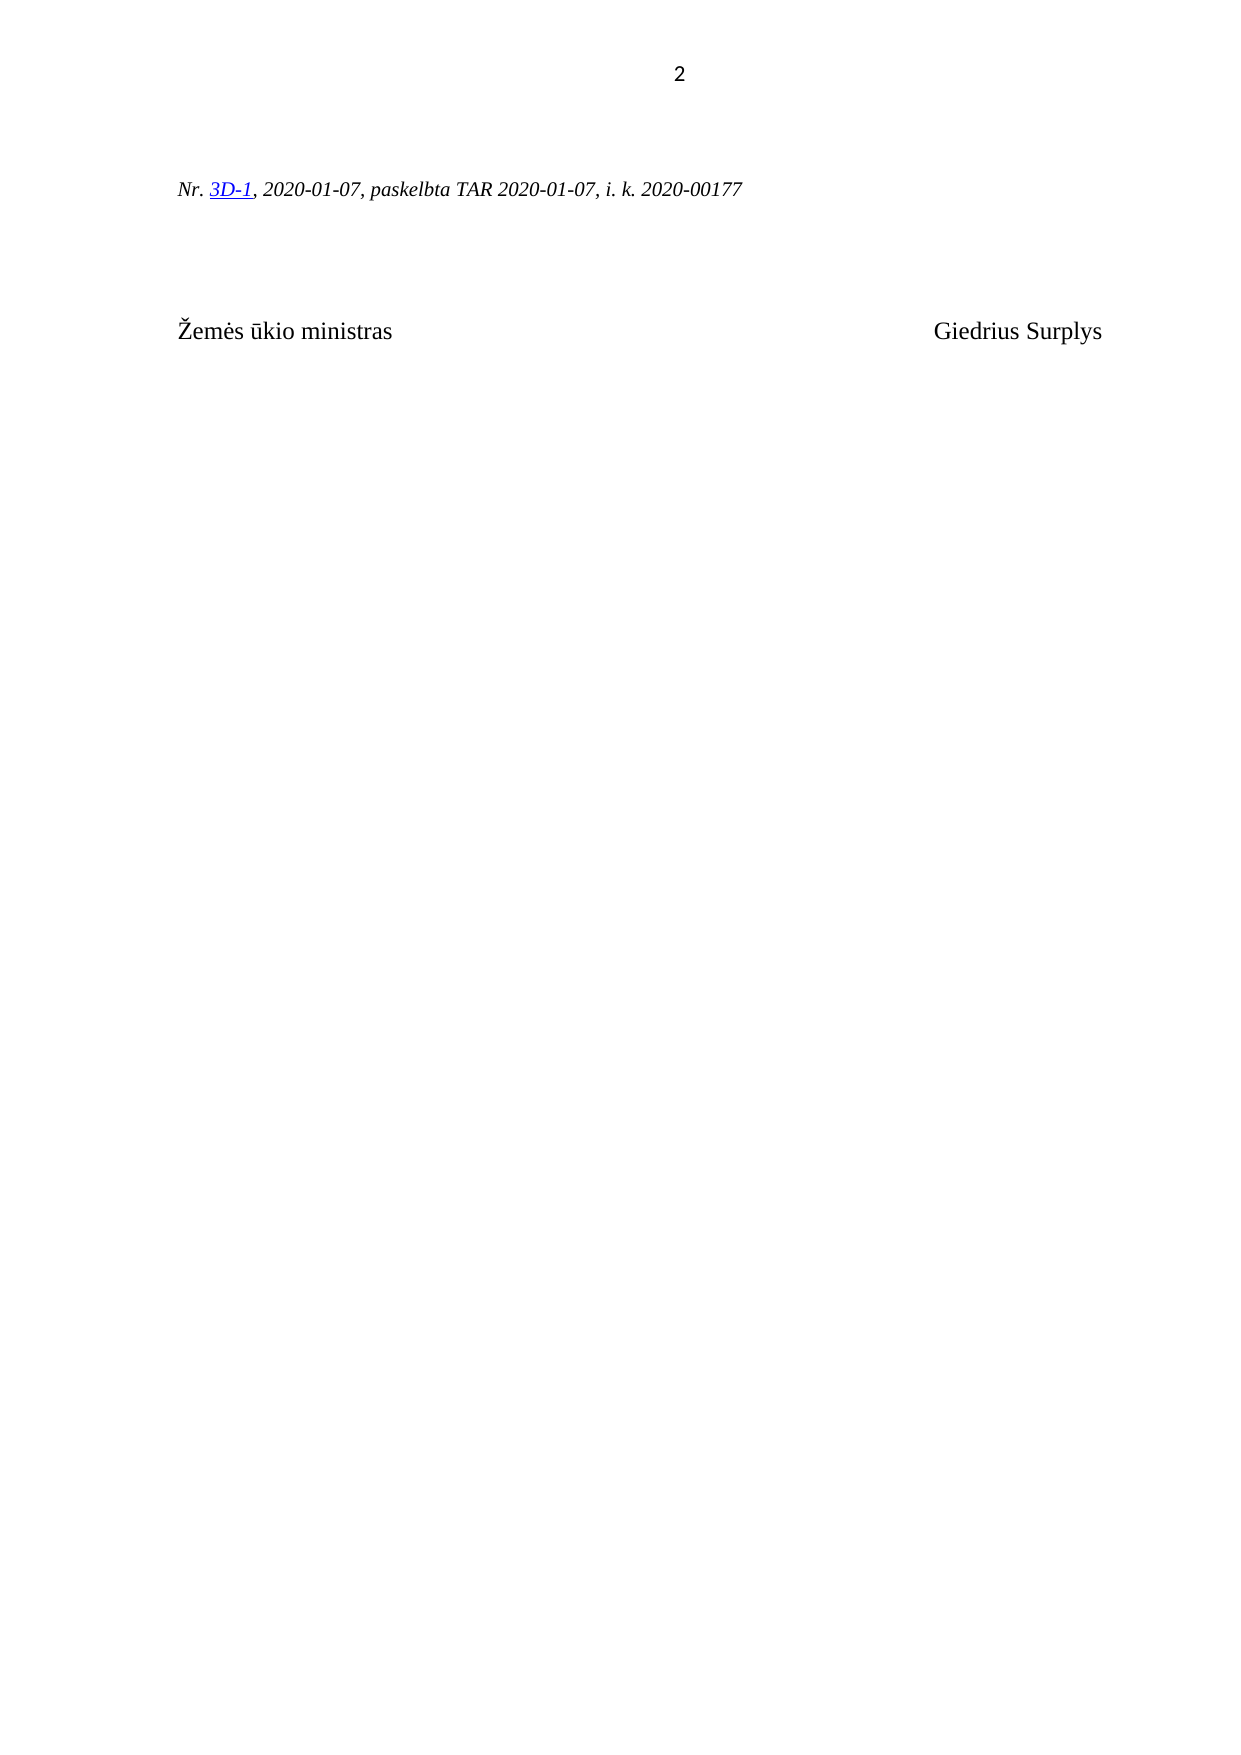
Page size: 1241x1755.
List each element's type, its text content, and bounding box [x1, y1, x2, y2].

text Žemės ūkio ministras Giedrius Surplys [177, 316, 1181, 345]
text Nr. 3D-1, 2020-01-07, paskelbta TAR 2020-01-07, i. k. 2020-00177 [177, 177, 1181, 201]
